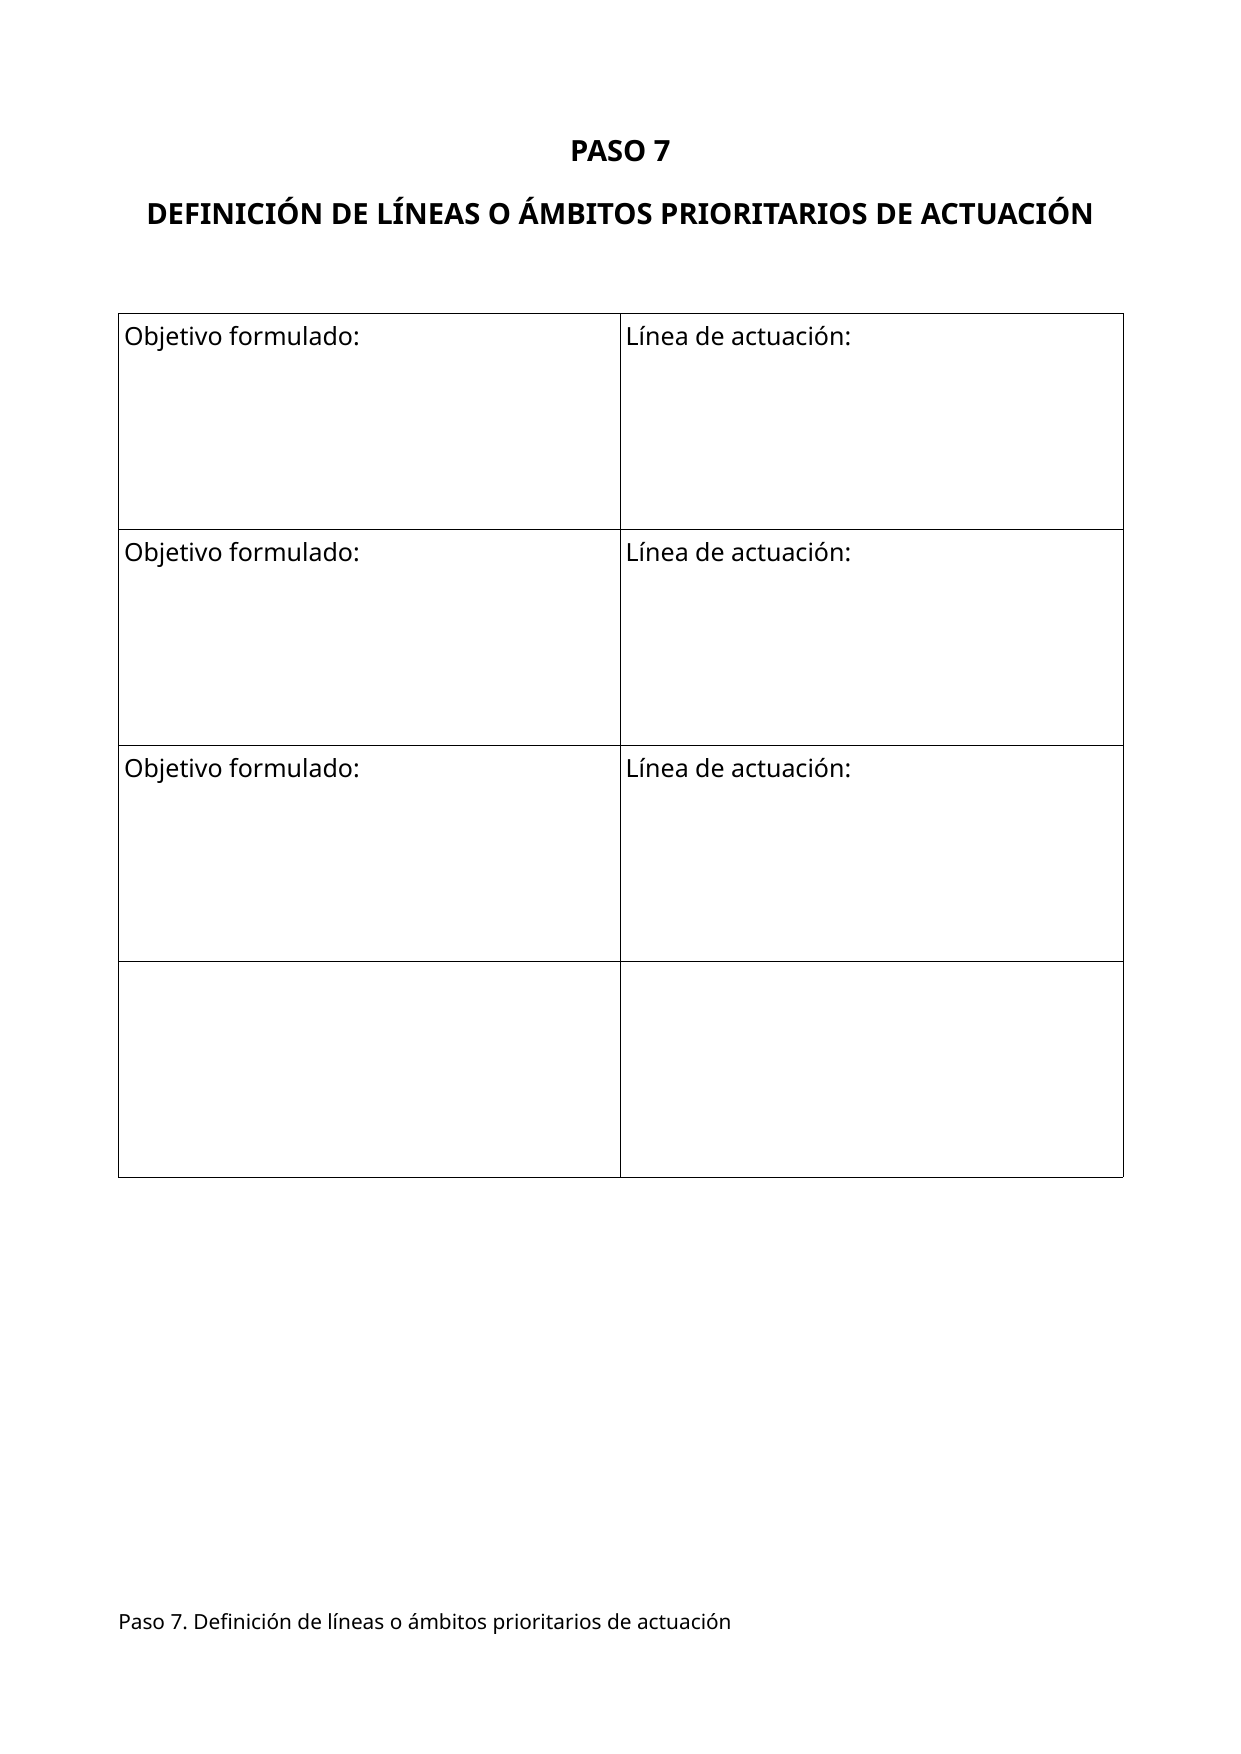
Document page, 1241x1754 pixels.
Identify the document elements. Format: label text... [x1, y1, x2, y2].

table_header Línea de actuación: [621, 314, 1123, 529]
table_cell [621, 962, 1123, 1177]
table_cell Objetivo formulado: [119, 746, 620, 961]
table_cell Objetivo formulado: [119, 530, 620, 745]
text PASO 7 [118, 130, 1122, 170]
table_header Objetivo formulado: [119, 314, 620, 529]
table_cell Línea de actuación: [621, 530, 1123, 745]
text DEFINICIÓN DE LÍNEAS O ÁMBITOS PRIORITARIOS DE ACTUACIÓN [118, 193, 1122, 233]
table_cell Línea de actuación: [621, 746, 1123, 961]
table_cell [119, 962, 620, 1177]
